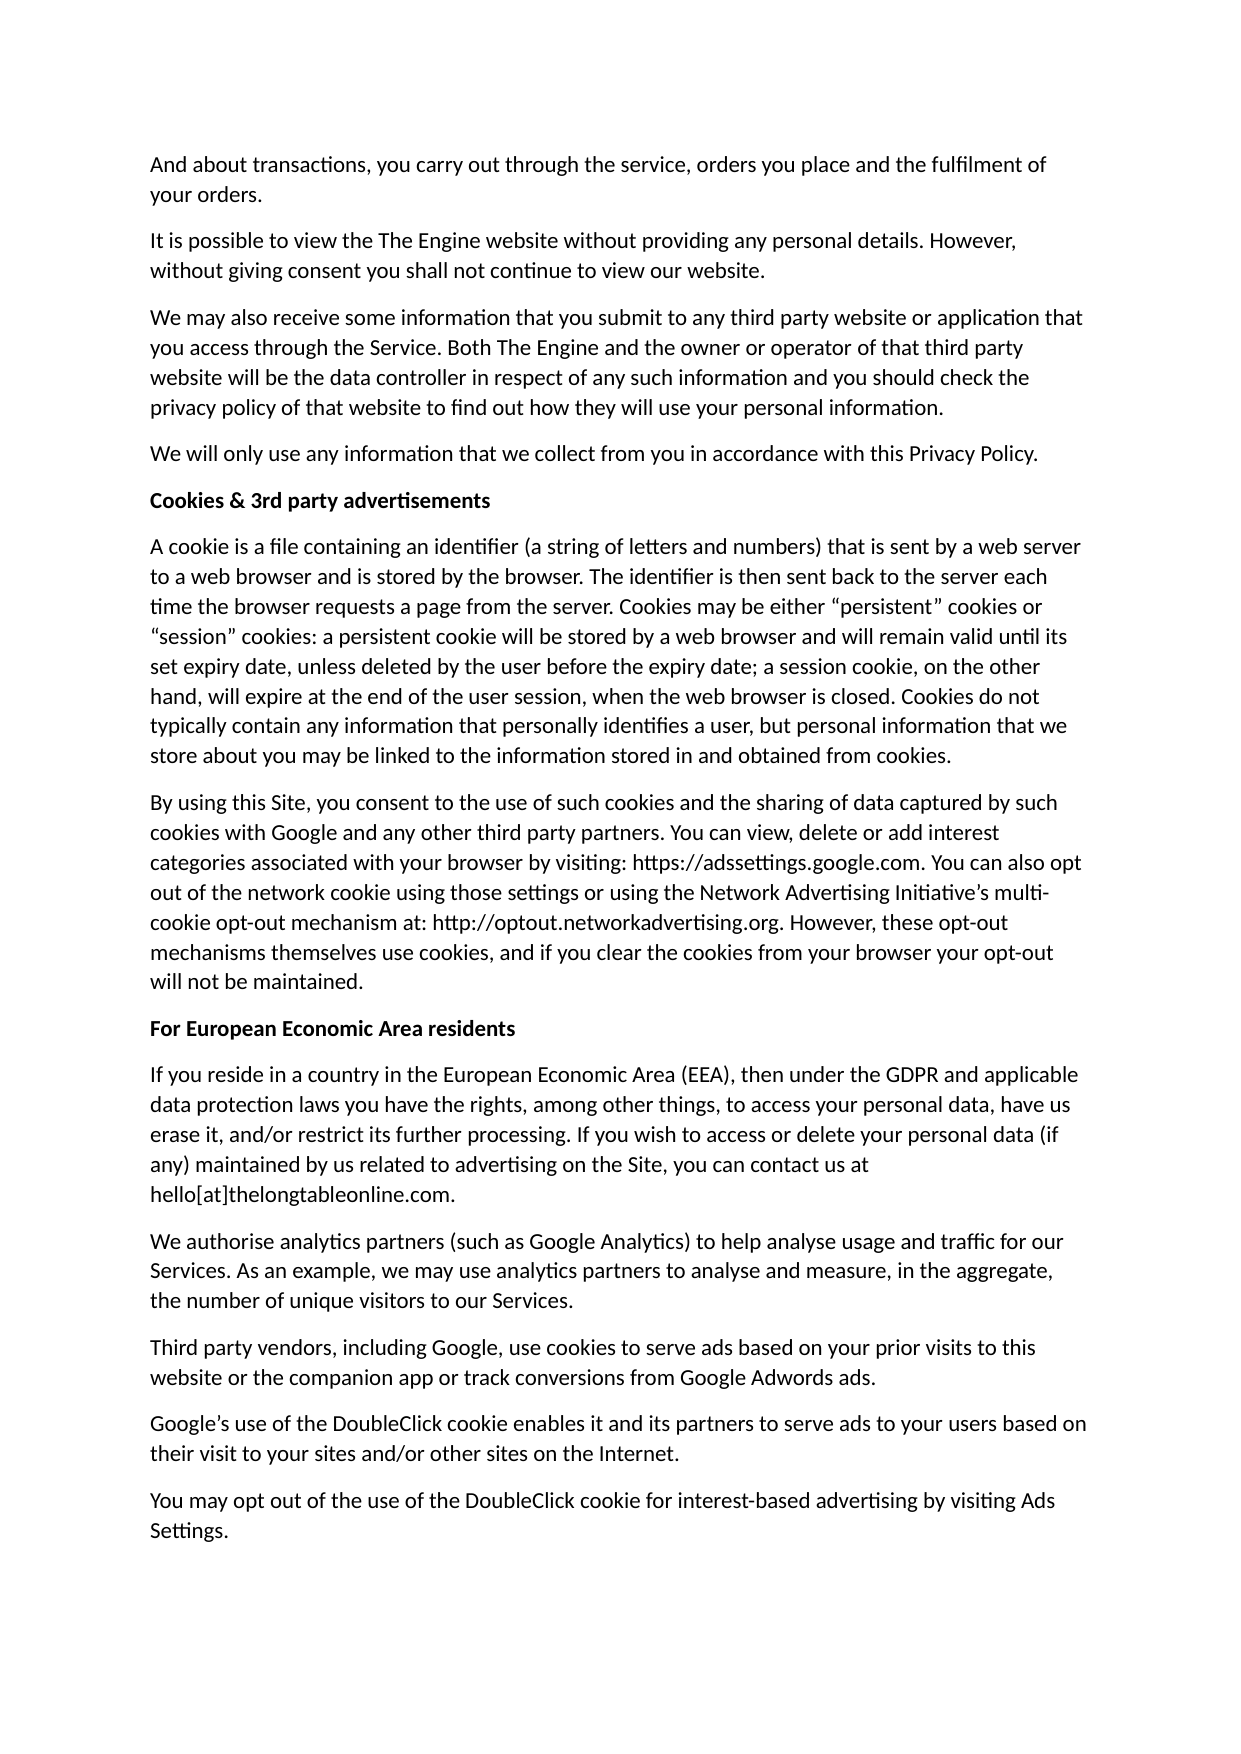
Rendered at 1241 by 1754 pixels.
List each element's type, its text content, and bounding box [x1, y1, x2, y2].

text By using this Site, you consent to the use of such cookies and the sharing of data captured by such cookies with Google and any other third party partners. You can view, delete or add interest categories associated with your browser by visiting: https://adssettings.google.com. You can also opt out of the network cookie using those settings or using the Network Advertising Initiative’s multi-cookie opt-out mechanism at: http://optout.networkadvertising.org. However, these opt-out mechanisms themselves use cookies, and if you clear the cookies from your browser your opt-out will not be maintained. [150, 788, 1090, 996]
text It is possible to view the The Engine website without providing any personal details. However, without giving consent you shall not continue to view our website. [150, 226, 1090, 284]
text We authorise analytics partners (such as Google Analytics) to help analyse usage and traffic for our Services. As an example, we may use analytics partners to analyse and measure, in the aggregate, the number of unique visitors to our Services. [150, 1227, 1090, 1314]
text A cookie is a file containing an identifier (a string of letters and numbers) that is sent by a web server to a web browser and is stored by the browser. The identifier is then sent back to the server each time the browser requests a page from the server. Cookies may be either “persistent” cookies or “session” cookies: a persistent cookie will be stored by a web browser and will remain valid until its set expiry date, unless deleted by the user before the expiry date; a session cookie, on the other hand, will expire at the end of the user session, when the web browser is closed. Cookies do not typically contain any information that personally identifies a user, but personal information that we store about you may be linked to the information stored in and obtained from cookies. [150, 532, 1090, 769]
text Google’s use of the DoubleClick cookie enables it and its partners to serve ads to your users based on their visit to your sites and/or other sites on the Internet. [150, 1409, 1090, 1467]
text You may opt out of the use of the DoubleClick cookie for interest-based advertising by visiting Ads Settings. [150, 1486, 1090, 1544]
text For European Economic Area residents [150, 1014, 1090, 1042]
text Cookies & 3rd party advertisements [150, 486, 1090, 514]
text Third party vendors, including Google, use cookies to serve ads based on your prior visits to this website or the companion app or track conversions from Google Adwords ads. [150, 1333, 1090, 1391]
text We will only use any information that we collect from you in accordance with this Privacy Policy. [150, 439, 1090, 467]
text If you reside in a country in the European Economic Area (EEA), then under the GDPR and applicable data protection laws you have the rights, among other things, to access your personal data, have us erase it, and/or restrict its further processing. If you wish to access or delete your personal data (if any) maintained by us related to advertising on the Site, you can contact us at hello[at]thelongtableonline.com. [150, 1061, 1090, 1208]
text And about transactions, you carry out through the service, orders you place and the fulfilment of your orders. [150, 150, 1090, 208]
text We may also receive some information that you submit to any third party website or application that you access through the Service. Both The Engine and the owner or operator of that third party website will be the data controller in respect of any such information and you should check the privacy policy of that website to find out how they will use your personal information. [150, 303, 1090, 421]
